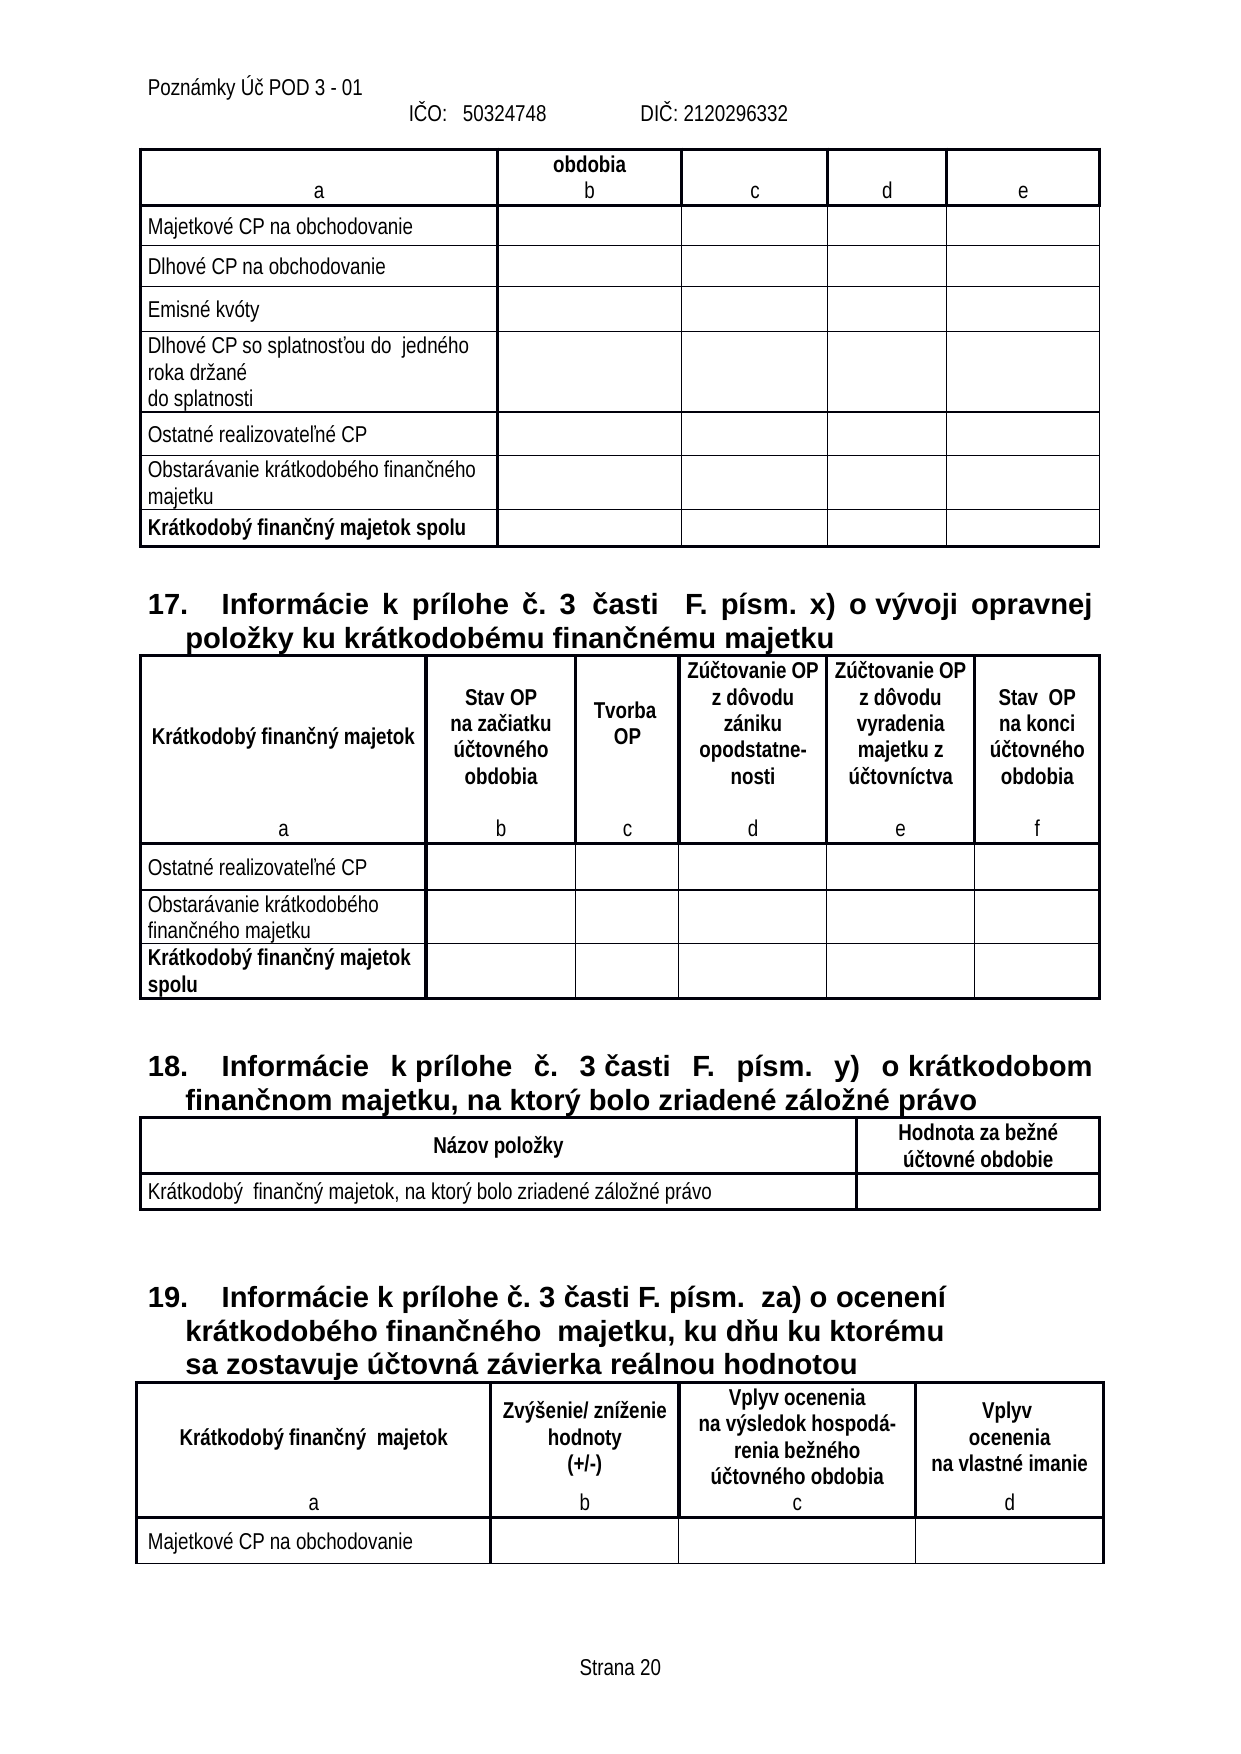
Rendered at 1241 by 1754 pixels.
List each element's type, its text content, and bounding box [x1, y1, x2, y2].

table_cell [428, 944, 575, 997]
table_cell Emisné kvóty [142, 287, 496, 331]
table_cell [683, 151, 826, 177]
table_cell [576, 944, 678, 997]
table_cell [948, 151, 1098, 177]
table_cell [499, 510, 681, 544]
table_cell a [142, 177, 496, 203]
table_cell [679, 845, 826, 889]
table_cell [828, 287, 946, 331]
table_header Tvorba OP [577, 657, 677, 815]
table_cell [679, 1519, 915, 1563]
table_cell [682, 510, 827, 544]
table_cell d [681, 815, 825, 842]
table_cell Krátkodobý finančný majetok spolu [142, 944, 424, 997]
table_cell c [681, 1489, 914, 1516]
table_header Stav OP na začiatku účtovného obdobia [428, 657, 574, 815]
table_cell [975, 944, 1098, 997]
table_cell [499, 246, 681, 286]
table_cell [947, 456, 1099, 509]
table_cell [947, 246, 1099, 286]
table_cell [827, 891, 974, 943]
table_cell [828, 246, 946, 286]
table_cell [492, 1519, 678, 1563]
table_cell Majetkové CP na obchodovanie [142, 207, 496, 245]
table_cell [499, 332, 681, 411]
table_header Názov položky [142, 1119, 855, 1172]
table_cell [828, 413, 946, 455]
table_cell Krátkodobý finančný majetok, na ktorý bolo zriadené záložné právo [142, 1175, 855, 1207]
table_cell a [142, 815, 424, 842]
table_cell e [828, 815, 973, 842]
table_cell [975, 845, 1098, 889]
table_cell Ostatné realizovateľné CP [142, 845, 424, 889]
table_header Zúčtovanie OP z dôvodu zániku opodstatne-nosti [681, 657, 825, 815]
table_cell [829, 151, 945, 177]
table_cell obdobia [499, 151, 680, 177]
table_cell [947, 510, 1099, 544]
table_cell [947, 332, 1099, 411]
table_cell [576, 891, 678, 943]
table_cell Majetkové CP na obchodovanie [138, 1519, 489, 1563]
table_cell c [683, 177, 826, 203]
table_cell [682, 246, 827, 286]
table_header Zúčtovanie OP z dôvodu vyradenia majetku z účtovníctva [828, 657, 973, 815]
title Informácie k prílohe č. 3 časti F. písm. za) o ocenení krátkodobého finančného majetku, ku dňu ku ktorému sa zostavuje účtovná závierka reálnou hodnotou [148, 1280, 1092, 1381]
table_cell [916, 1519, 1102, 1563]
table_cell Obstarávanie krátkodobého finančného majetku [142, 456, 496, 509]
table_cell [975, 891, 1098, 943]
table_header Vplyv ocenenia na vlastné imanie [917, 1384, 1102, 1489]
table_cell b [428, 815, 574, 842]
table_cell [682, 332, 827, 411]
table_cell [827, 944, 974, 997]
table_header Krátkodobý finančný majetok [138, 1384, 489, 1489]
table_cell [682, 456, 827, 509]
table_cell [682, 207, 827, 245]
table_cell [428, 845, 575, 889]
table_cell [858, 1175, 1098, 1207]
table_cell Dlhové CP na obchodovanie [142, 246, 496, 286]
table_cell c [577, 815, 677, 842]
table_header Krátkodobý finančný majetok [142, 657, 424, 815]
table_cell [947, 287, 1099, 331]
table_cell [682, 287, 827, 331]
table_cell [827, 845, 974, 889]
table_cell [828, 207, 946, 245]
table_cell [682, 413, 827, 455]
table_header Zvýšenie/ zníženie hodnoty (+/-) [492, 1384, 677, 1489]
title Informácie k prílohe č. 3 časti F. písm. y) o krátkodobom finančnom majetku, na ktorý bolo zriadené záložné právo [148, 1049, 1092, 1116]
table_cell [576, 845, 678, 889]
table_cell Krátkodobý finančný majetok spolu [142, 510, 496, 544]
table_cell d [917, 1489, 1102, 1516]
table_cell [828, 510, 946, 544]
title Informácie k prílohe č. 3 časti F. písm. x) o vývoji opravnej položky ku krátkodobému finančnému majetku [148, 587, 1092, 654]
table_cell [428, 891, 575, 943]
table_cell Ostatné realizovateľné CP [142, 413, 496, 455]
table_cell [499, 456, 681, 509]
table_cell a [138, 1489, 489, 1516]
table_cell e [948, 177, 1098, 203]
table_cell b [492, 1489, 677, 1516]
table_cell [499, 207, 681, 245]
table_cell [947, 207, 1099, 245]
table_header [142, 151, 496, 177]
table_cell [679, 944, 826, 997]
table_header Stav OP na konci účtovného obdobia [976, 657, 1098, 815]
table_cell Obstarávanie krátkodobého finančného majetku [142, 891, 424, 943]
table_cell d [829, 177, 945, 203]
table_cell [828, 456, 946, 509]
table_header Vplyv ocenenia na výsledok hospodá-renia bežného účtovného obdobia [681, 1384, 914, 1489]
table_cell Dlhové CP so splatnosťou do jedného roka držané do splatnosti [142, 332, 496, 411]
table_header Hodnota za bežné účtovné obdobie [858, 1119, 1098, 1172]
table_cell f [976, 815, 1098, 842]
table_cell [499, 413, 681, 455]
table_cell b [499, 177, 680, 203]
table_cell [828, 332, 946, 411]
table_cell [679, 891, 826, 943]
table_cell [499, 287, 681, 331]
table_cell [947, 413, 1099, 455]
